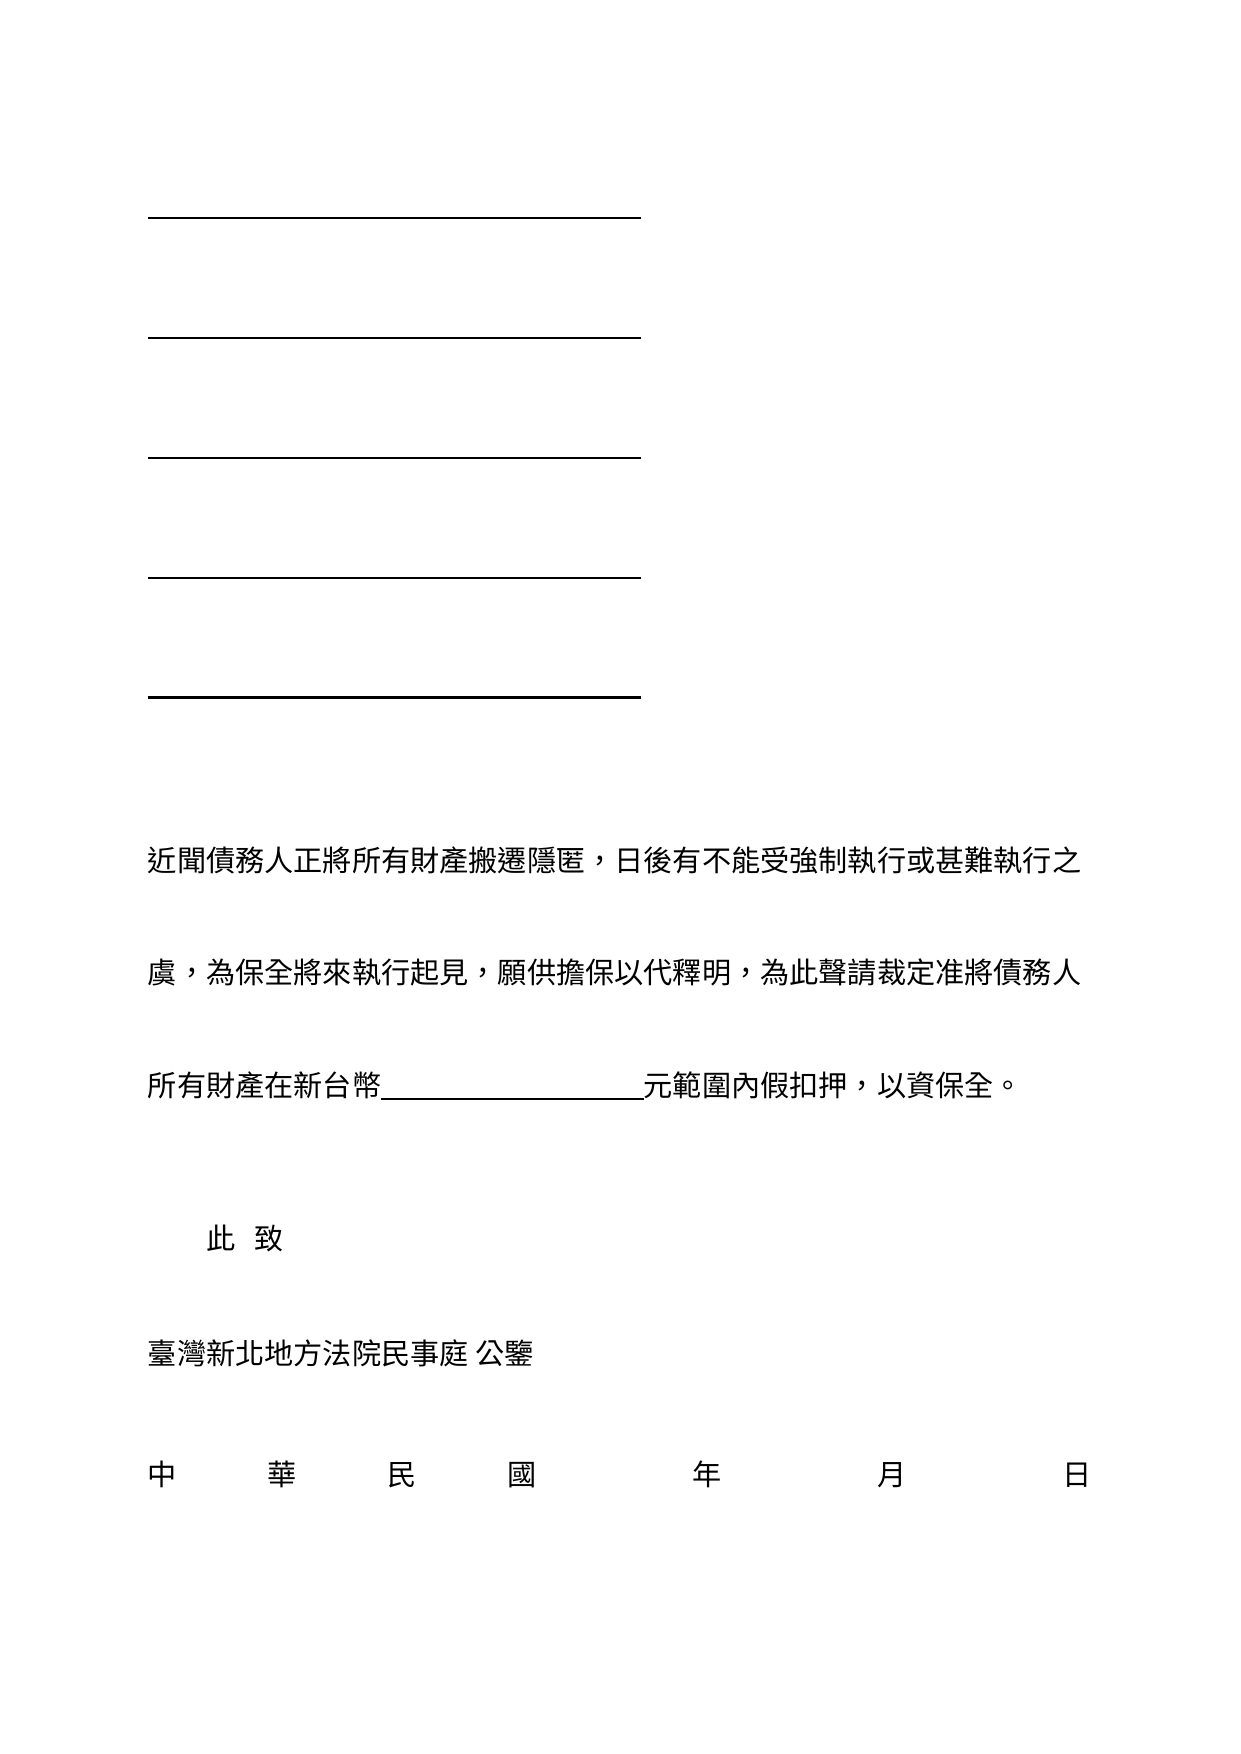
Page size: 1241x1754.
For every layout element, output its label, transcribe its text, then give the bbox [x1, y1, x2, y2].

text 近聞債務人正將所有財產搬遷隱匿，日後有不能受強制執行或甚難執行之虞，為保全將來執行起見，願供擔保以代釋明，為此聲請裁定准將債務人所有財產在新台幣 元範圍內假扣押，以資保全。 [148, 821, 1092, 1121]
text 中 華 民 國 年 月 日 [148, 1435, 1092, 1510]
text 此 致 [148, 1199, 1092, 1274]
text 臺灣新北地方法院民事庭 公鑒 [148, 1314, 1092, 1389]
